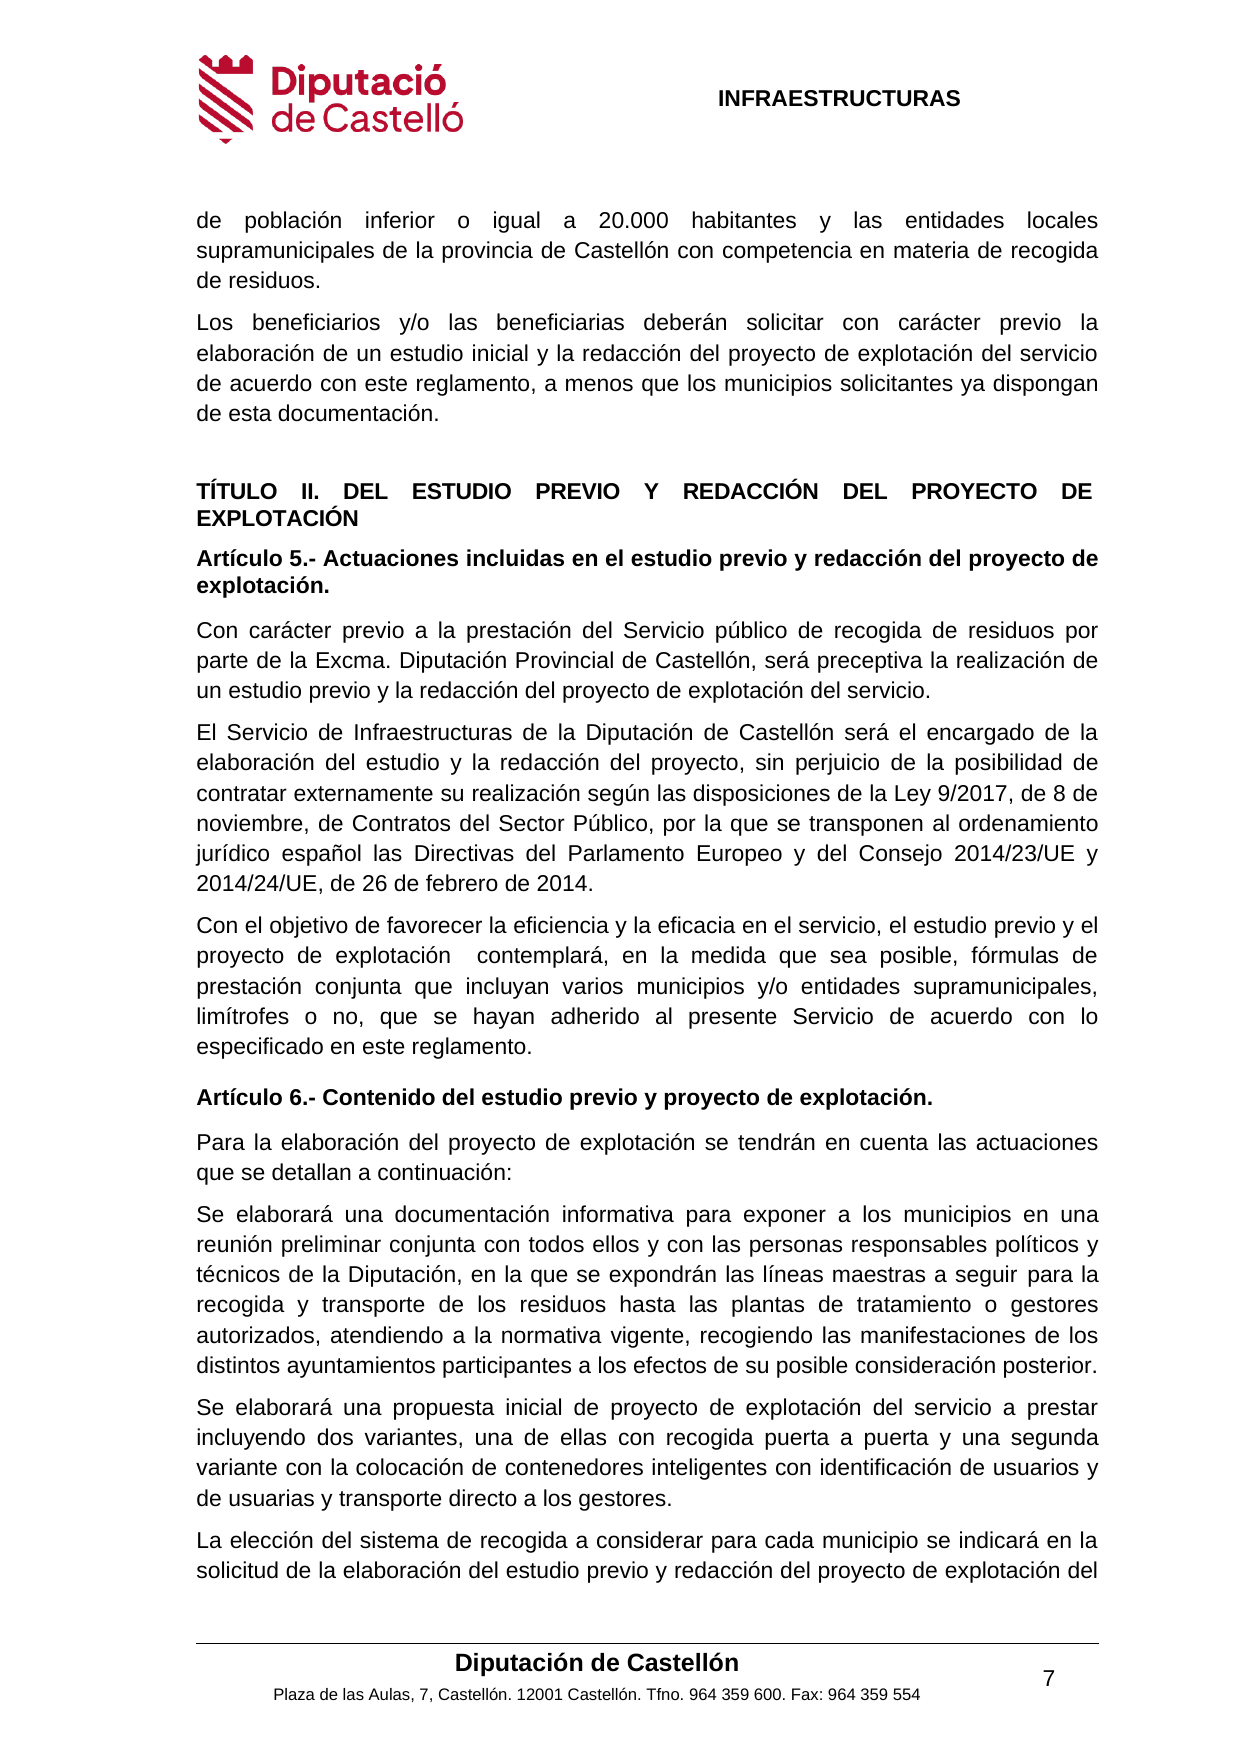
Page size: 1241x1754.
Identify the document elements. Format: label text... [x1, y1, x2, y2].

text Para la elaboración del proyecto de explotación se tendrán en cuenta las actuaciones que se detallan a continuación: [196, 1128, 1099, 1185]
text Se elaborará una propuesta inicial de proyecto de explotación del servicio a prestar incluyendo dos variantes, una de ellas con recogida puerta a puerta y una segunda variante con la colocación de contenedores inteligentes con identificación de usuarios y de usuarias y transporte directo a los gestores. [196, 1394, 1099, 1511]
subtitle TÍTULO II. DEL ESTUDIO PREVIO Y REDACCIÓN DEL PROYECTO DE EXPLOTACIÓN [196, 478, 1093, 531]
text de población inferior o igual a 20.000 habitantes y las entidades locales supramunicipales de la provincia de Castellón con competencia en materia de recogida de residuos. [196, 207, 1099, 293]
text La elección del sistema de recogida a considerar para cada municipio se indicará en la solicitud de la elaboración del estudio previo y redacción del proyecto de explotación del [196, 1527, 1099, 1583]
subtitle Artículo 6.- Contenido del estudio previo y proyecto de explotación. [196, 1084, 1099, 1110]
text Se elaborará una documentación informativa para exponer a los municipios en una reunión preliminar conjunta con todos ellos y con las personas responsables políticos y técnicos de la Diputación, en la que se expondrán las líneas maestras a seguir para la recogida y transporte de los residuos hasta las plantas de tratamiento o gestores autorizados, atendiendo a la normativa vigente, recogiendo las manifestaciones de los distintos ayuntamientos participantes a los efectos de su posible consideración posterior. [196, 1201, 1099, 1378]
text Con el objetivo de favorecer la eficiencia y la eficacia en el servicio, el estudio previo y el proyecto de explotación contemplará, en la medida que sea posible, fórmulas de prestación conjunta que incluyan varios municipios y/o entidades supramunicipales, limítrofes o no, que se hayan adherido al presente Servicio de acuerdo con lo especificado en este reglamento. [196, 912, 1099, 1059]
text El Servicio de Infraestructuras de la Diputación de Castellón será el encargado de la elaboración del estudio y la redacción del proyecto, sin perjuicio de la posibilidad de contratar externamente su realización según las disposiciones de la Ley 9/2017, de 8 de noviembre, de Contratos del Sector Público, por la que se transponen al ordenamiento jurídico español las Directivas del Parlamento Europeo y del Consejo 2014/23/UE y 2014/24/UE, de 26 de febrero de 2014. [196, 719, 1099, 896]
picture [198, 55, 463, 144]
text Con carácter previo a la prestación del Servicio público de recogida de residuos por parte de la Excma. Diputación Provincial de Castellón, será preceptiva la realización de un estudio previo y la redacción del proyecto de explotación del servicio. [196, 617, 1099, 703]
subtitle Artículo 5.- Actuaciones incluidas en el estudio previo y redacción del proyecto de explotación. [196, 545, 1099, 598]
text Los beneficiarios y/o las beneficiarias deberán solicitar con carácter previo la elaboración de un estudio inicial y la redacción del proyecto de explotación del servicio de acuerdo con este reglamento, a menos que los municipios solicitantes ya dispongan de esta documentación. [196, 309, 1099, 426]
